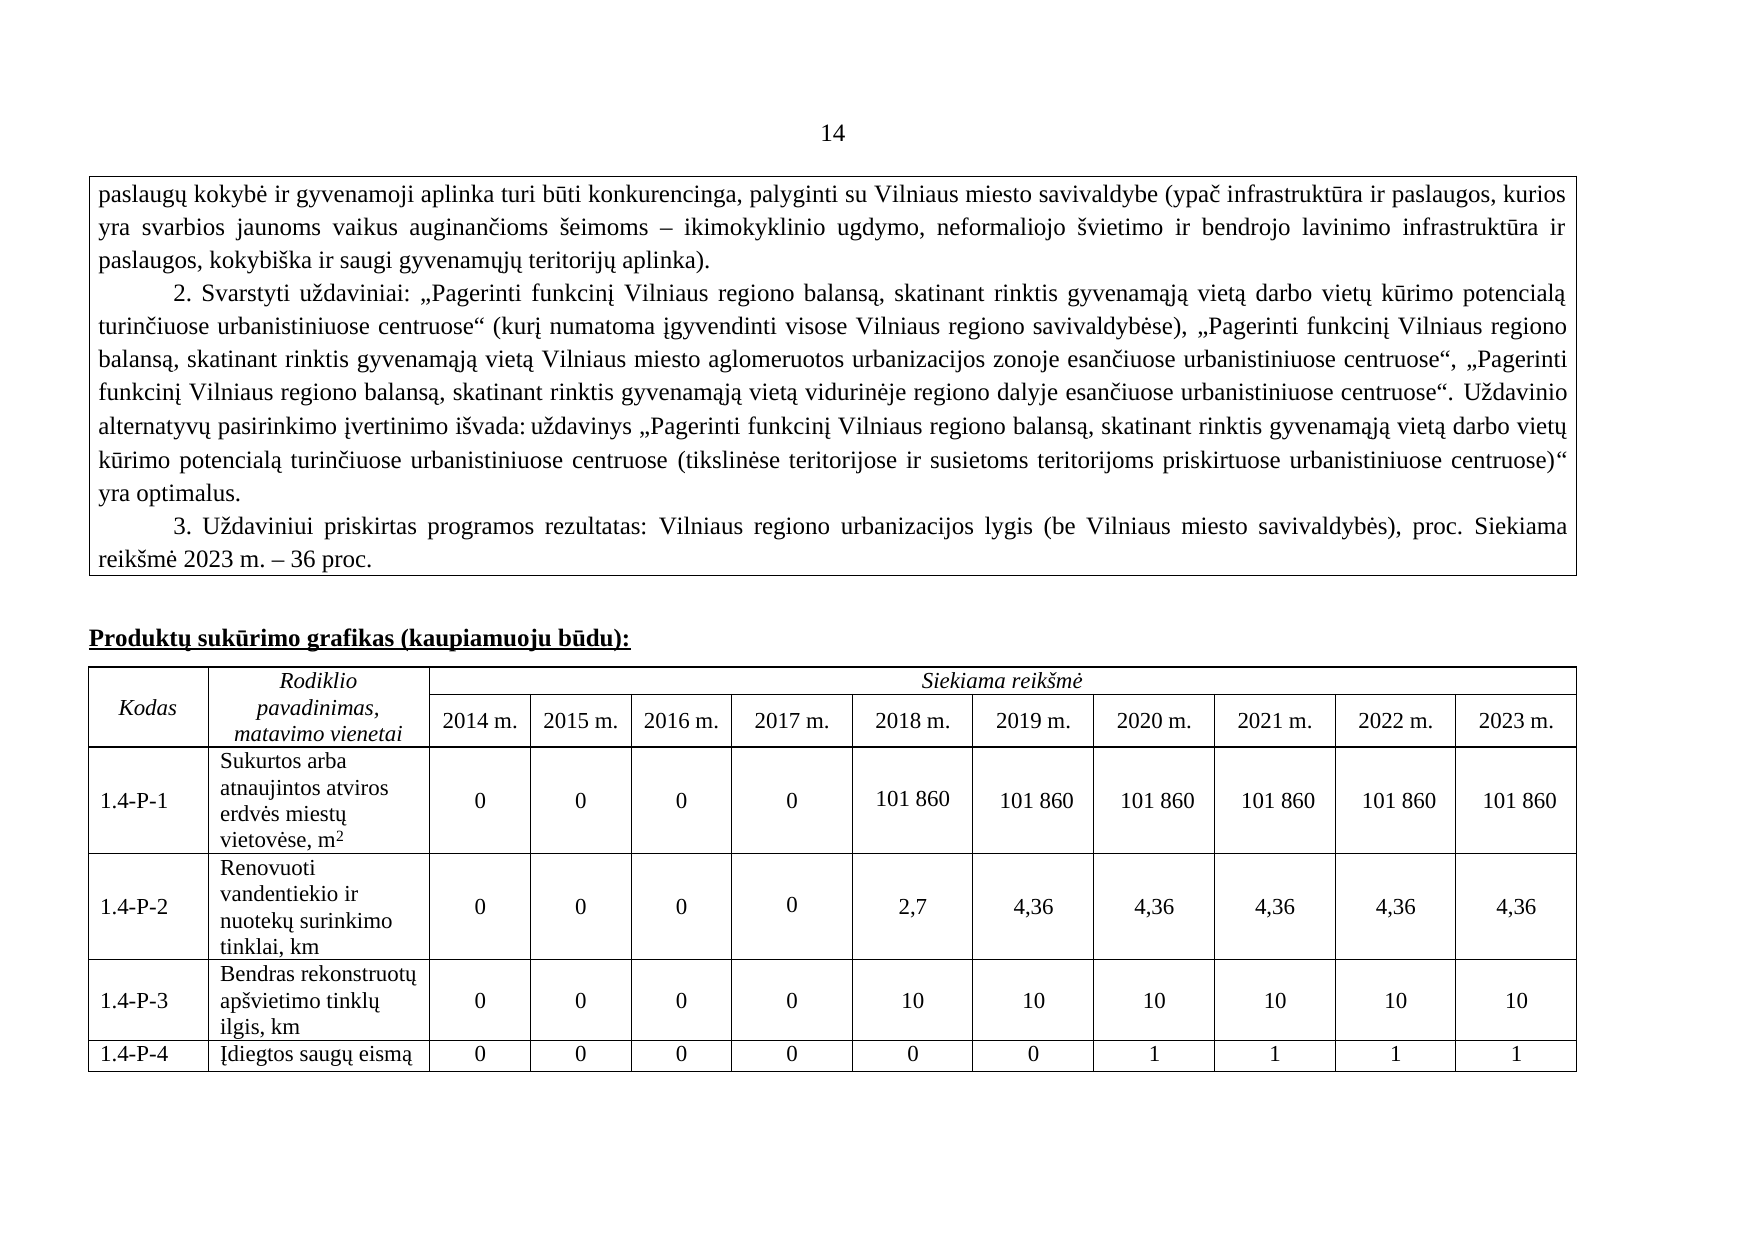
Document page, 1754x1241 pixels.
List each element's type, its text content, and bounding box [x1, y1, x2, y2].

table_cell 0 [732, 748, 852, 853]
text 2. Svarstyti uždaviniai: „Pagerinti funkcinį Vilniaus regiono balansą, skatinant rinktis gyvenamąją vietą darbo vietų kūrimo potencialą turinčiuose urbanistiniuose centruose“ (kurį numatoma įgyvendinti visose Vilniaus regiono savivaldybėse), „Pagerinti funkcinį Vilniaus regiono balansą, skatinant rinktis gyvenamąją vietą Vilniaus miesto aglomeruotos urbanizacijos zonoje esančiuose urbanistiniuose centruose“, „Pagerinti funkcinį Vilniaus regiono balansą, skatinant rinktis gyvenamąją vietą vidurinėje regiono dalyje esančiuose urbanistiniuose centruose“. Uždavinio alternatyvų pasirinkimo įvertinimo išvada: uždavinys „Pagerinti funkcinį Vilniaus regiono balansą, skatinant rinktis gyvenamąją vietą darbo vietų kūrimo potencialą turinčiuose urbanistiniuose centruose (tikslinėse teritorijose ir susietoms teritorijoms priskirtuose urbanistiniuose centruose)“ yra optimalus. [90, 275, 1576, 507]
table_cell 0 [632, 748, 731, 853]
table_cell 101 860 [973, 748, 1093, 853]
table_cell 101 860 [1094, 748, 1214, 853]
table_cell 2021 m. [1215, 695, 1335, 746]
table_cell Sukurtos arba atnaujintos atviros erdvės miestų vietovėse, m2 [209, 748, 429, 853]
table_cell 10 [973, 960, 1093, 1039]
table_header Siekiama reikšmė [430, 668, 1576, 694]
table_cell 0 [973, 1041, 1093, 1071]
table_cell 1 [1215, 1041, 1335, 1071]
table_cell 2019 m. [973, 695, 1093, 746]
table_cell 10 [853, 960, 972, 1039]
table_header Kodas [89, 668, 208, 746]
table_cell 101 860 [1336, 748, 1455, 853]
table_cell 101 860 [1456, 748, 1576, 853]
table_cell 1.4-P-2 [89, 854, 208, 959]
table_cell 10 [1456, 960, 1576, 1039]
table_header Rodiklio pavadinimas, matavimo vienetai [209, 668, 429, 746]
table_cell 2022 m. [1336, 695, 1455, 746]
table_cell 2015 m. [531, 695, 631, 746]
table_cell 0 [853, 1041, 972, 1071]
table_cell 0 [531, 1041, 631, 1071]
table_cell 0 [732, 960, 852, 1039]
table_cell Įdiegtos saugų eismą gerinančios ir aplinkosaugos priemonės, iš jų geležinkelių pervažose, vnt. [209, 1041, 429, 1071]
table_cell 0 [531, 960, 631, 1039]
table_cell Bendras rekonstruotų apšvietimo tinklų ilgis, km [209, 960, 429, 1039]
table_cell 0 [632, 960, 731, 1039]
table_cell 4,36 [1336, 854, 1455, 959]
table_cell 0 [430, 960, 530, 1039]
text Produktų sukūrimo grafikas (kaupiamuoju būdu): [89, 623, 1577, 652]
table_cell 1 [1456, 1041, 1576, 1071]
table_cell 0 [531, 748, 631, 853]
table_cell 0 [430, 1041, 530, 1071]
table_cell 2016 m. [632, 695, 731, 746]
table_cell 2023 m. [1456, 695, 1576, 746]
table_cell 0 [531, 854, 631, 959]
table_cell 101 860 [1215, 748, 1335, 853]
table_cell Renovuoti vandentiekio ir nuotekų surinkimo tinklai, km [209, 854, 429, 959]
table_cell 4,36 [973, 854, 1093, 959]
table_cell 4,36 [1456, 854, 1576, 959]
table_cell 4,36 [1215, 854, 1335, 959]
text paslaugų kokybė ir gyvenamoji aplinka turi būti konkurencinga, palyginti su Vilniaus miesto savivaldybe (ypač infrastruktūra ir paslaugos, kurios yra svarbios jaunoms vaikus auginančioms šeimoms – ikimokyklinio ugdymo, neformaliojo švietimo ir bendrojo lavinimo infrastruktūra ir paslaugos, kokybiška ir saugi gyvenamųjų teritorijų aplinka). [90, 177, 1576, 273]
table_cell 1.4-P-3 [89, 960, 208, 1039]
table_cell 2020 m. [1094, 695, 1214, 746]
table_cell 1 [1094, 1041, 1214, 1071]
text 3. Uždaviniui priskirtas programos rezultatas: Vilniaus regiono urbanizacijos lygis (be Vilniaus miesto savivaldybės), proc. Siekiama reikšmė 2023 m. – 36 proc. [90, 508, 1576, 575]
table_cell 0 [732, 1041, 852, 1071]
table_cell 0 [430, 748, 530, 853]
table_cell 0 [632, 1041, 731, 1071]
table_cell 10 [1336, 960, 1455, 1039]
table_cell 2014 m. [430, 695, 530, 746]
table_cell 4,36 [1094, 854, 1214, 959]
table_cell 0 [632, 854, 731, 959]
table_cell 0 [732, 854, 852, 959]
table_cell 1.4-P-1 [89, 748, 208, 853]
table_cell 1.4-P-4 [89, 1041, 208, 1071]
table_cell 0 [430, 854, 530, 959]
table_cell 1 [1336, 1041, 1455, 1071]
table_cell 2018 m. [853, 695, 972, 746]
table_cell 2017 m. [732, 695, 852, 746]
table_cell 2,7 [853, 854, 972, 959]
table_cell 10 [1094, 960, 1214, 1039]
table_cell 101 860 [853, 748, 972, 853]
table_cell 10 [1215, 960, 1335, 1039]
